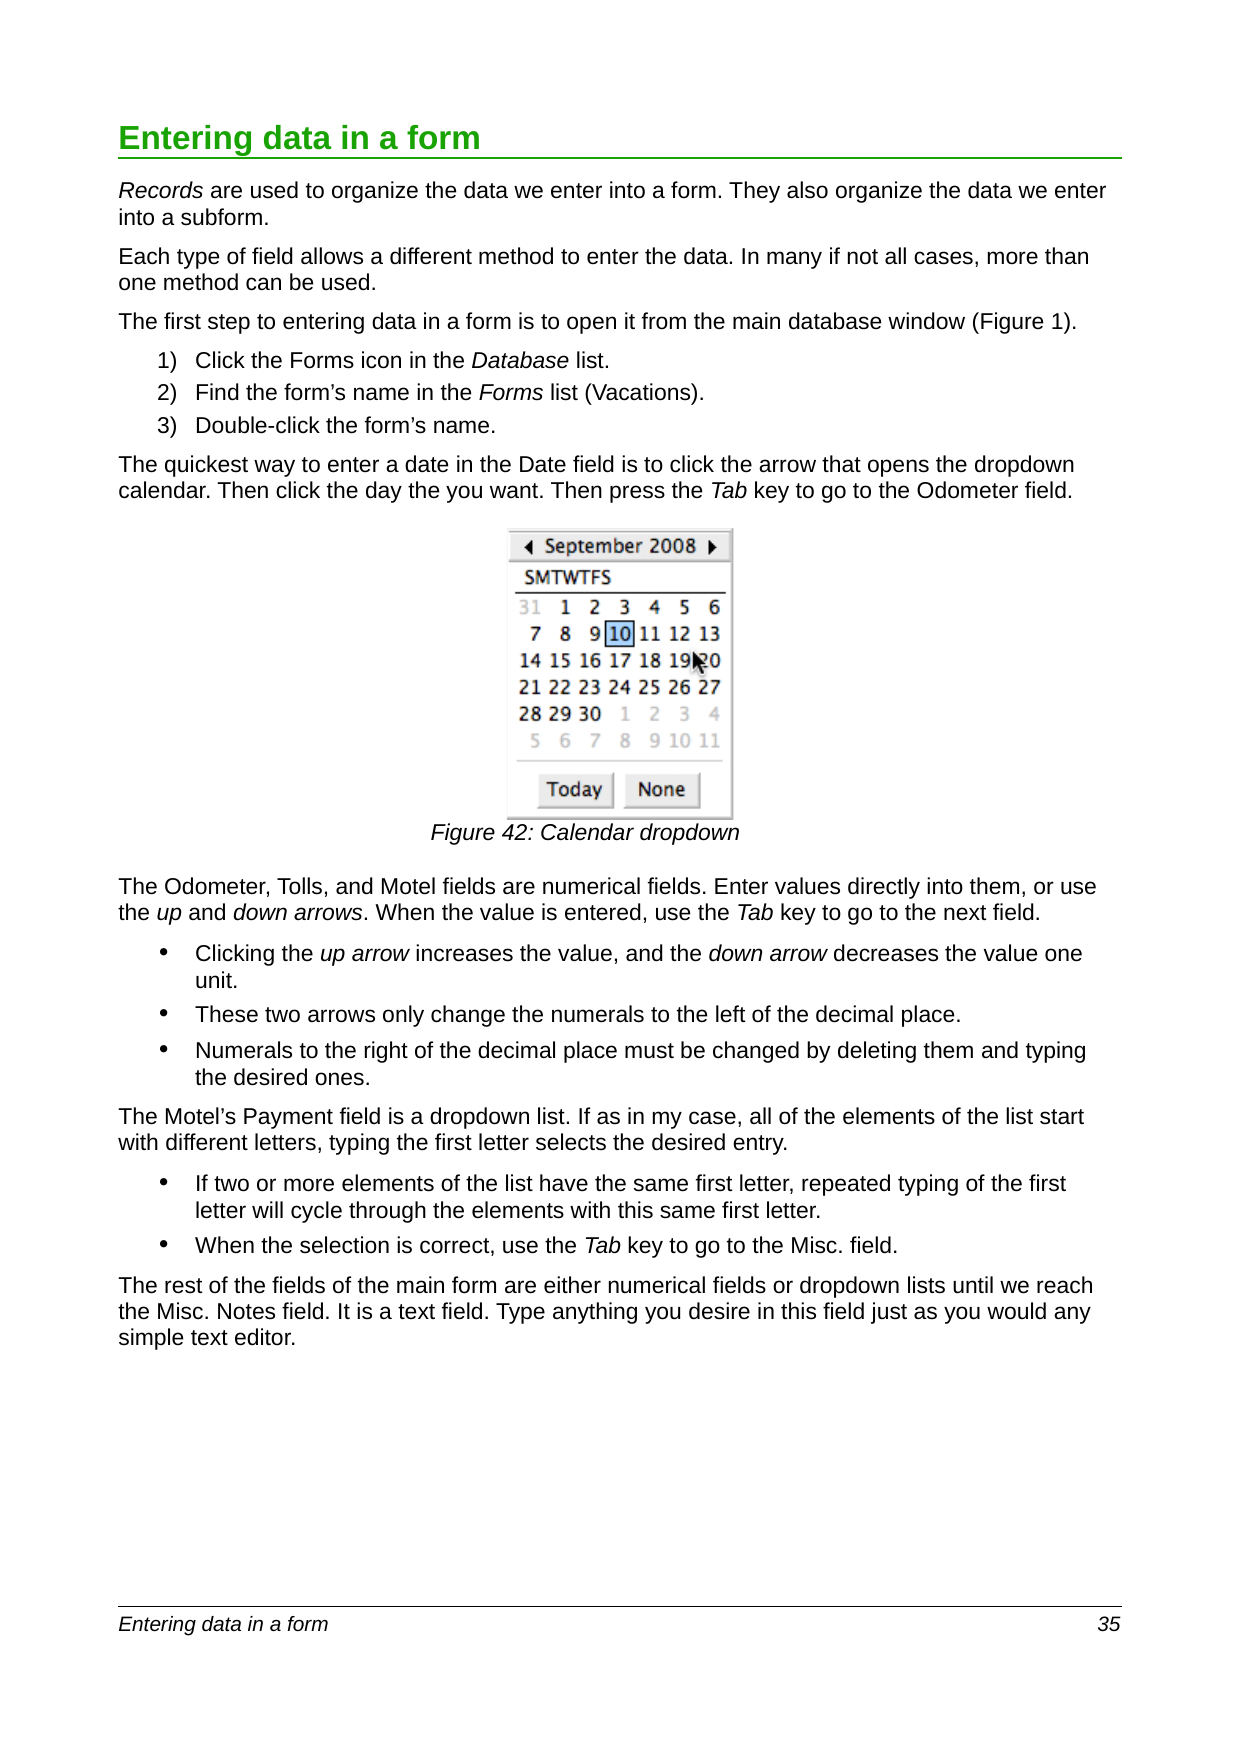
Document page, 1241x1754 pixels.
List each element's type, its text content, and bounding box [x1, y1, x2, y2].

text The first step to entering data in a form is to open it from the main database window (Figure 1). [118, 308, 1122, 334]
text The quickest way to enter a date in the Date field is to click the arrow that opens the dropdown calendar. Then click the day the you want. Then press the Tab key to go to the Odometer field. [118, 451, 1122, 503]
text Records are used to organize the data we enter into a form. They also organize the data we enter into a subform. [118, 177, 1122, 230]
list Double-click the form’s name. [177, 412, 1122, 438]
text Each type of field allows a different method to enter the data. In many if not all cases, more than one method can be used. [118, 243, 1122, 295]
list Numerals to the right of the decimal place must be changed by deleting them and typing the desired ones. [156, 1035, 1122, 1091]
picture [506, 528, 734, 820]
subtitle Entering data in a form [118, 118, 1122, 157]
text Figure 42: Calendar dropdown [430, 528, 810, 846]
text The Motel’s Payment field is a dropdown list. If as in my case, all of the elements of the list start with different letters, typing the first letter selects the desired entry. [118, 1103, 1122, 1156]
list These two arrows only change the numerals to the left of the decimal place. [156, 1000, 1122, 1029]
text The rest of the fields of the main form are either numerical fields or dropdown lists until we reach the Misc. Notes field. It is a text field. Type anything you desire in this field just as you would any simple text editor. [118, 1272, 1122, 1351]
text The Odometer, Tolls, and Motel fields are numerical fields. Enter values directly into them, or use the up and down arrows. When the value is entered, use the Tab key to go to the next field. [118, 873, 1122, 925]
list Click the Forms icon in the Database list. [177, 347, 1122, 373]
list When the selection is correct, use the Tab key to go to the Misc. field. [156, 1230, 1122, 1259]
list Find the form’s name in the Forms list (Vacations). [177, 379, 1122, 406]
list If two or more elements of the list have the same first letter, repeated typing of the first letter will cycle through the elements with this same first letter. [156, 1168, 1122, 1224]
list Clicking the up arrow increases the value, and the down arrow decreases the value one unit. [156, 938, 1122, 993]
